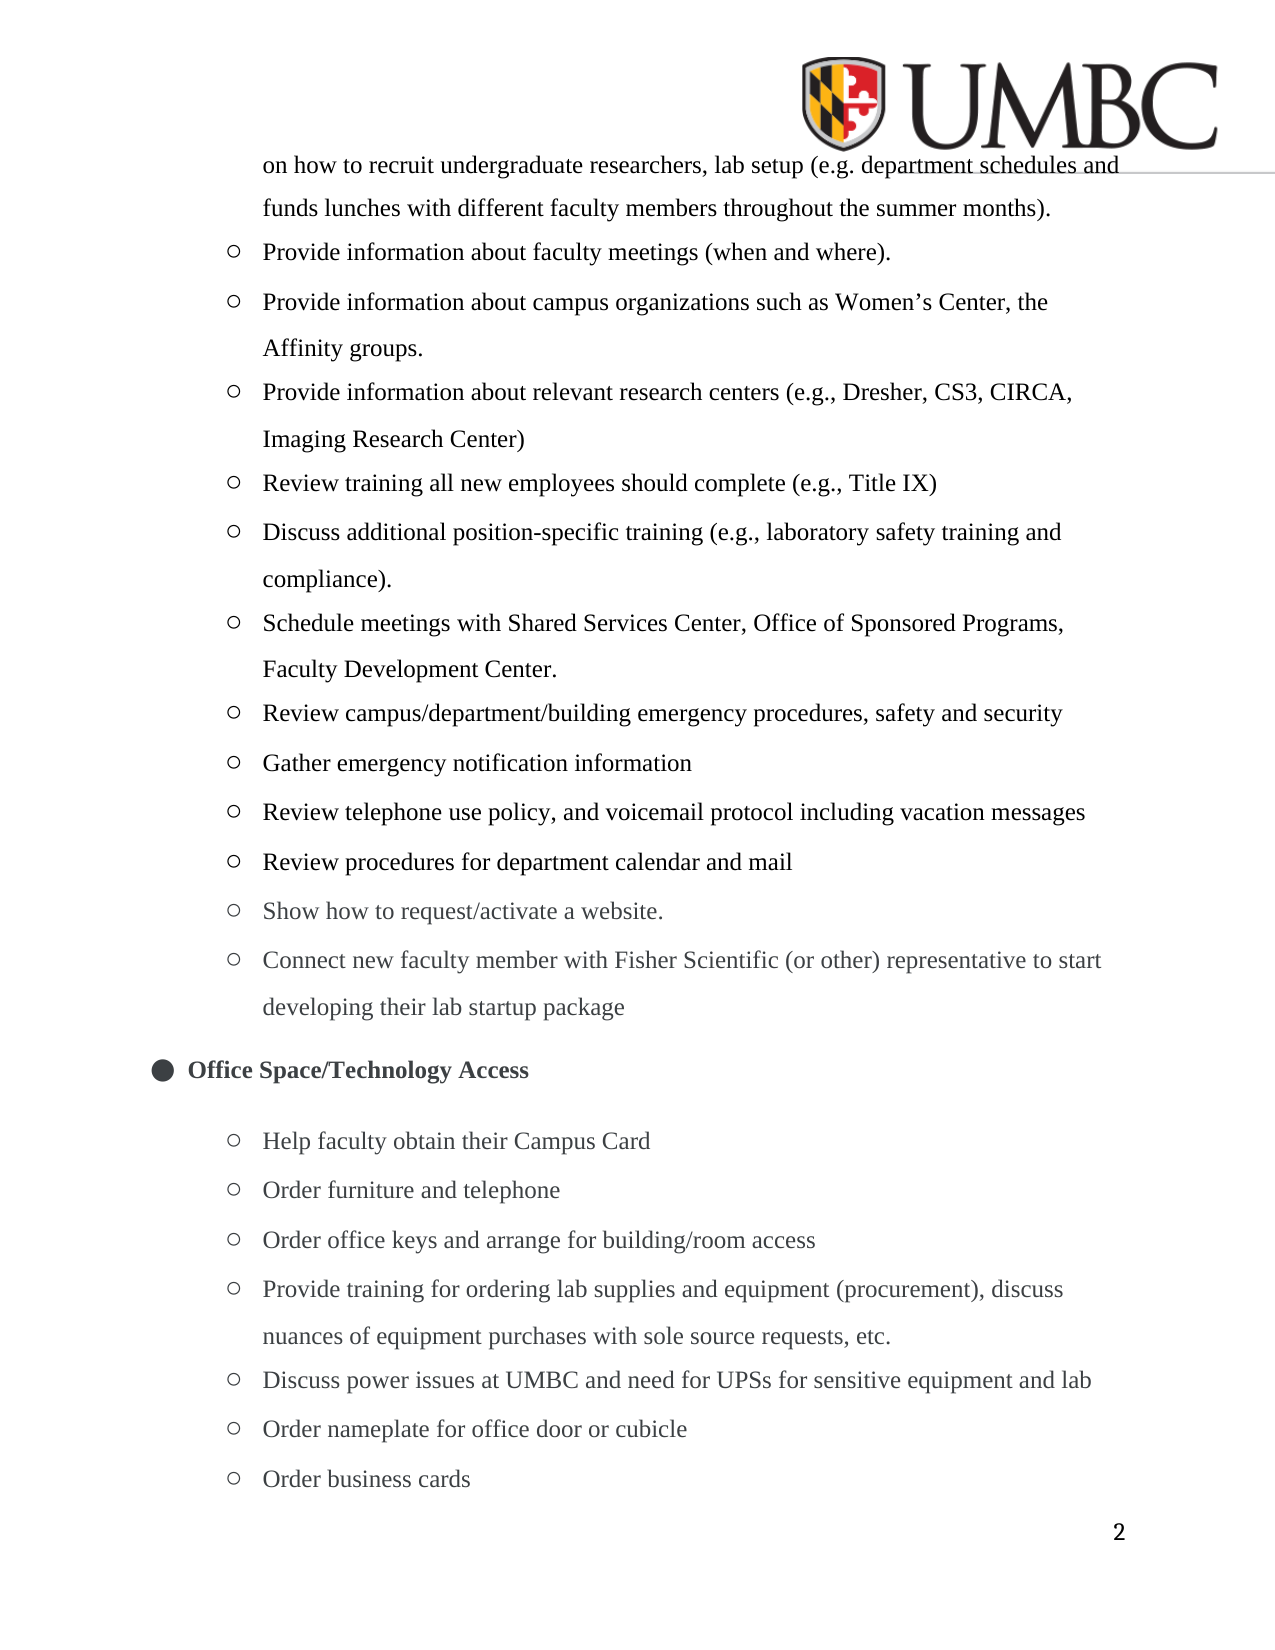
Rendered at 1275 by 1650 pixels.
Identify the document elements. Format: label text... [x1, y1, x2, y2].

list Help faculty obtain their Campus Card [225, 1125, 1125, 1158]
list Review campus/department/building emergency procedures, safety and security [225, 697, 1125, 730]
list Order furniture and telephone [225, 1174, 1125, 1207]
list Order office keys and arrange for building/room access [225, 1224, 1125, 1257]
list Schedule meetings with Shared Services Center, Office of Sponsored Programs, Faculty Development Center. [225, 607, 1125, 683]
list Provide information about campus organizations such as Women’s Center, the Affinity groups. [225, 286, 1125, 362]
list Review telephone use policy, and voicemail protocol including vacation messages [225, 796, 1125, 829]
list Review training all new employees should complete (e.g., Title IX) [225, 467, 1125, 500]
list Provide information about faculty meetings (when and where). [225, 236, 1125, 269]
list Office Space/Technology Access [150, 1035, 1125, 1095]
list Gather emergency notification information [225, 747, 1125, 780]
list Order business cards [225, 1463, 1125, 1496]
list Review procedures for department calendar and mail [225, 846, 1125, 879]
picture [802, 57, 1275, 174]
list Provide information about relevant research centers (e.g., Dresher, CS3, CIRCA, Imaging Research Center) [225, 376, 1125, 452]
list Discuss additional position-specific training (e.g., laboratory safety training and compliance). [225, 516, 1125, 592]
list Connect new faculty member with Fisher Scientific (or other) representative to start developing their lab startup package [225, 945, 1125, 1021]
list on how to recruit undergraduate researchers, lab setup (e.g. department schedules and funds lunches with different faculty members throughout the summer months). [225, 150, 1125, 222]
list Provide training for ordering lab supplies and equipment (procurement), discuss nuances of equipment purchases with sole source requests, etc. [225, 1273, 1125, 1349]
list Discuss power issues at UMBC and need for UPSs for sensitive equipment and lab [225, 1364, 1125, 1397]
list Order nameplate for office door or cubicle [225, 1413, 1125, 1446]
list Show how to request/activate a website. [225, 895, 1125, 928]
